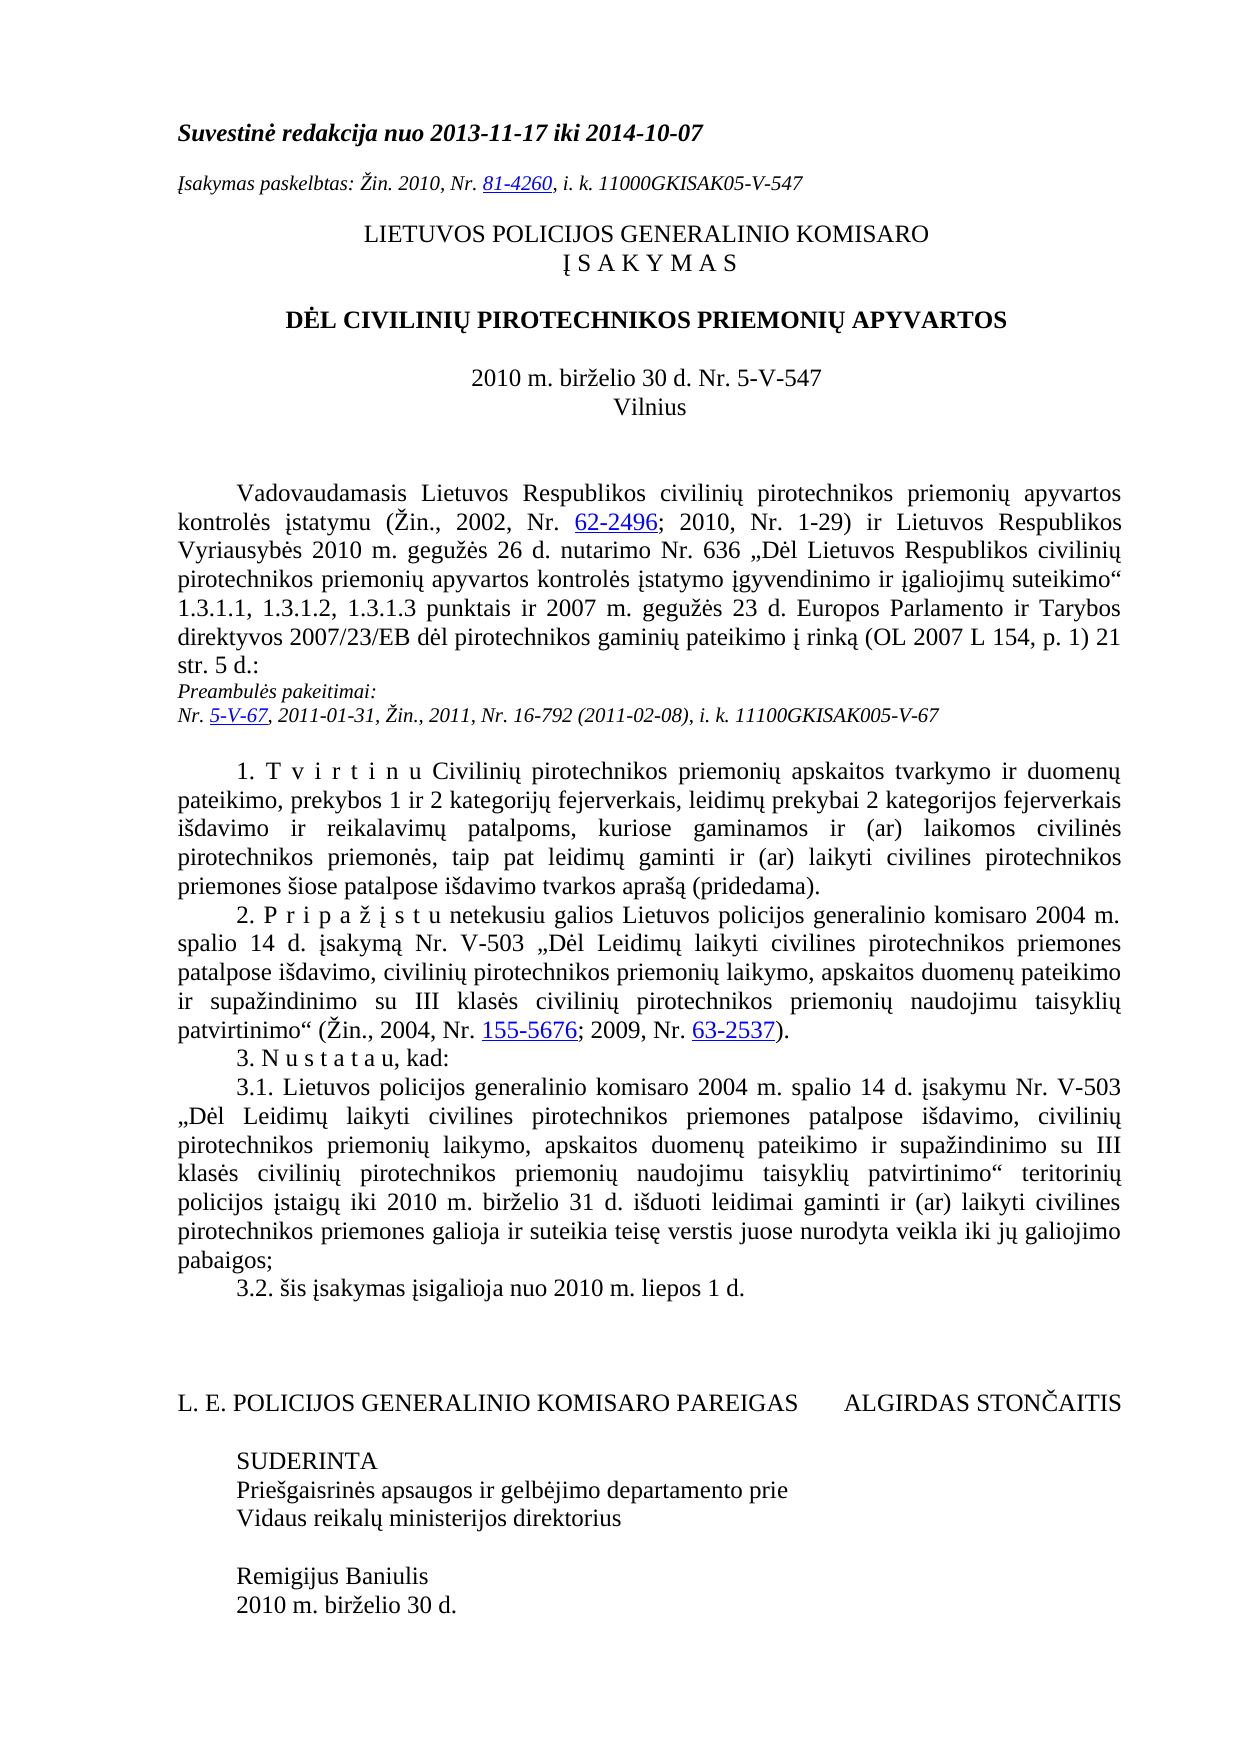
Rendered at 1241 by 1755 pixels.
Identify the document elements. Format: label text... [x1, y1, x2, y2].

text Įsakymas paskelbtas: Žin. 2010, Nr. 81-4260, i. k. 11000GKISAK05-V-547 [177, 171, 1122, 195]
text Į s a k y m a s [177, 248, 1122, 277]
text SUDERINTA [177, 1446, 1122, 1475]
text Preambulės pakeitimai: [177, 679, 1122, 703]
text 3.2. šis įsakymas įsigalioja nuo 2010 m. liepos 1 d. [177, 1273, 1122, 1302]
text Vilnius [177, 392, 1122, 420]
text LIETUVOS Policijos generalinio komisaro [177, 219, 1122, 248]
text Remigijus Baniulis [177, 1561, 1122, 1590]
text 2010 m. birželio 30 d. [177, 1590, 1122, 1618]
text Dėl Civilinių pirotechnikos priemonių apyvartos [177, 305, 1122, 334]
text Suvestinė redakcija nuo 2013-11-17 iki 2014-10-07 [177, 118, 1122, 147]
text 1. T v i r t i n u Civilinių pirotechnikos priemonių apskaitos tvarkymo ir duomenų pateikimo, prekybos 1 ir 2 kategorijų fejerverkais, leidimų prekybai 2 kategorijos fejerverkais išdavimo ir reikalavimų patalpoms, kuriose gaminamos ir (ar) laikomos civilinės pirotechnikos priemonės, taip pat leidimų gaminti ir (ar) laikyti civilines pirotechnikos priemones šiose patalpose išdavimo tvarkos aprašą (pridedama). [177, 756, 1122, 900]
text Nr. 5-V-67, 2011-01-31, Žin., 2011, Nr. 16-792 (2011-02-08), i. k. 11100GKISAK005-V-67 [177, 703, 1122, 727]
text Vidaus reikalų ministerijos direktorius [177, 1503, 1122, 1532]
text 2. P r i p a ž į s t u netekusiu galios Lietuvos policijos generalinio komisaro 2004 m. spalio 14 d. įsakymą Nr. V-503 „Dėl Leidimų laikyti civilines pirotechnikos priemones patalpose išdavimo, civilinių pirotechnikos priemonių laikymo, apskaitos duomenų pateikimo ir supažindinimo su III klasės civilinių pirotechnikos priemonių naudojimu taisyklių patvirtinimo“ (Žin., 2004, Nr. 155-5676; 2009, Nr. 63-2537). [177, 900, 1122, 1043]
text Vadovaudamasis Lietuvos Respublikos civilinių pirotechnikos priemonių apyvartos kontrolės įstatymu (Žin., 2002, Nr. 62-2496; 2010, Nr. 1-29) ir Lietuvos Respublikos Vyriausybės 2010 m. gegužės 26 d. nutarimo Nr. 636 „Dėl Lietuvos Respublikos civilinių pirotechnikos priemonių apyvartos kontrolės įstatymo įgyvendinimo ir įgaliojimų suteikimo“ 1.3.1.1, 1.3.1.2, 1.3.1.3 punktais ir 2007 m. gegužės 23 d. Europos Parlamento ir Tarybos direktyvos 2007/23/EB dėl pirotechnikos gaminių pateikimo į rinką (OL 2007 L 154, p. 1) 21 str. 5 d.: [177, 478, 1122, 679]
text 2010 m. birželio 30 d. Nr. 5-V-547 [177, 363, 1122, 392]
text 3. N u s t a t a u, kad: [177, 1043, 1122, 1072]
text Priešgaisrinės apsaugos ir gelbėjimo departamento prie [177, 1475, 1122, 1503]
text L. e. policijos generalinio komisaro pareigas Algirdas Stončaitis [177, 1388, 1122, 1417]
text 3.1. Lietuvos policijos generalinio komisaro 2004 m. spalio 14 d. įsakymu Nr. V-503 „Dėl Leidimų laikyti civilines pirotechnikos priemones patalpose išdavimo, civilinių pirotechnikos priemonių laikymo, apskaitos duomenų pateikimo ir supažindinimo su III klasės civilinių pirotechnikos priemonių naudojimu taisyklių patvirtinimo“ teritorinių policijos įstaigų iki 2010 m. birželio 31 d. išduoti leidimai gaminti ir (ar) laikyti civilines pirotechnikos priemones galioja ir suteikia teisę verstis juose nurodyta veikla iki jų galiojimo pabaigos; [177, 1072, 1122, 1273]
